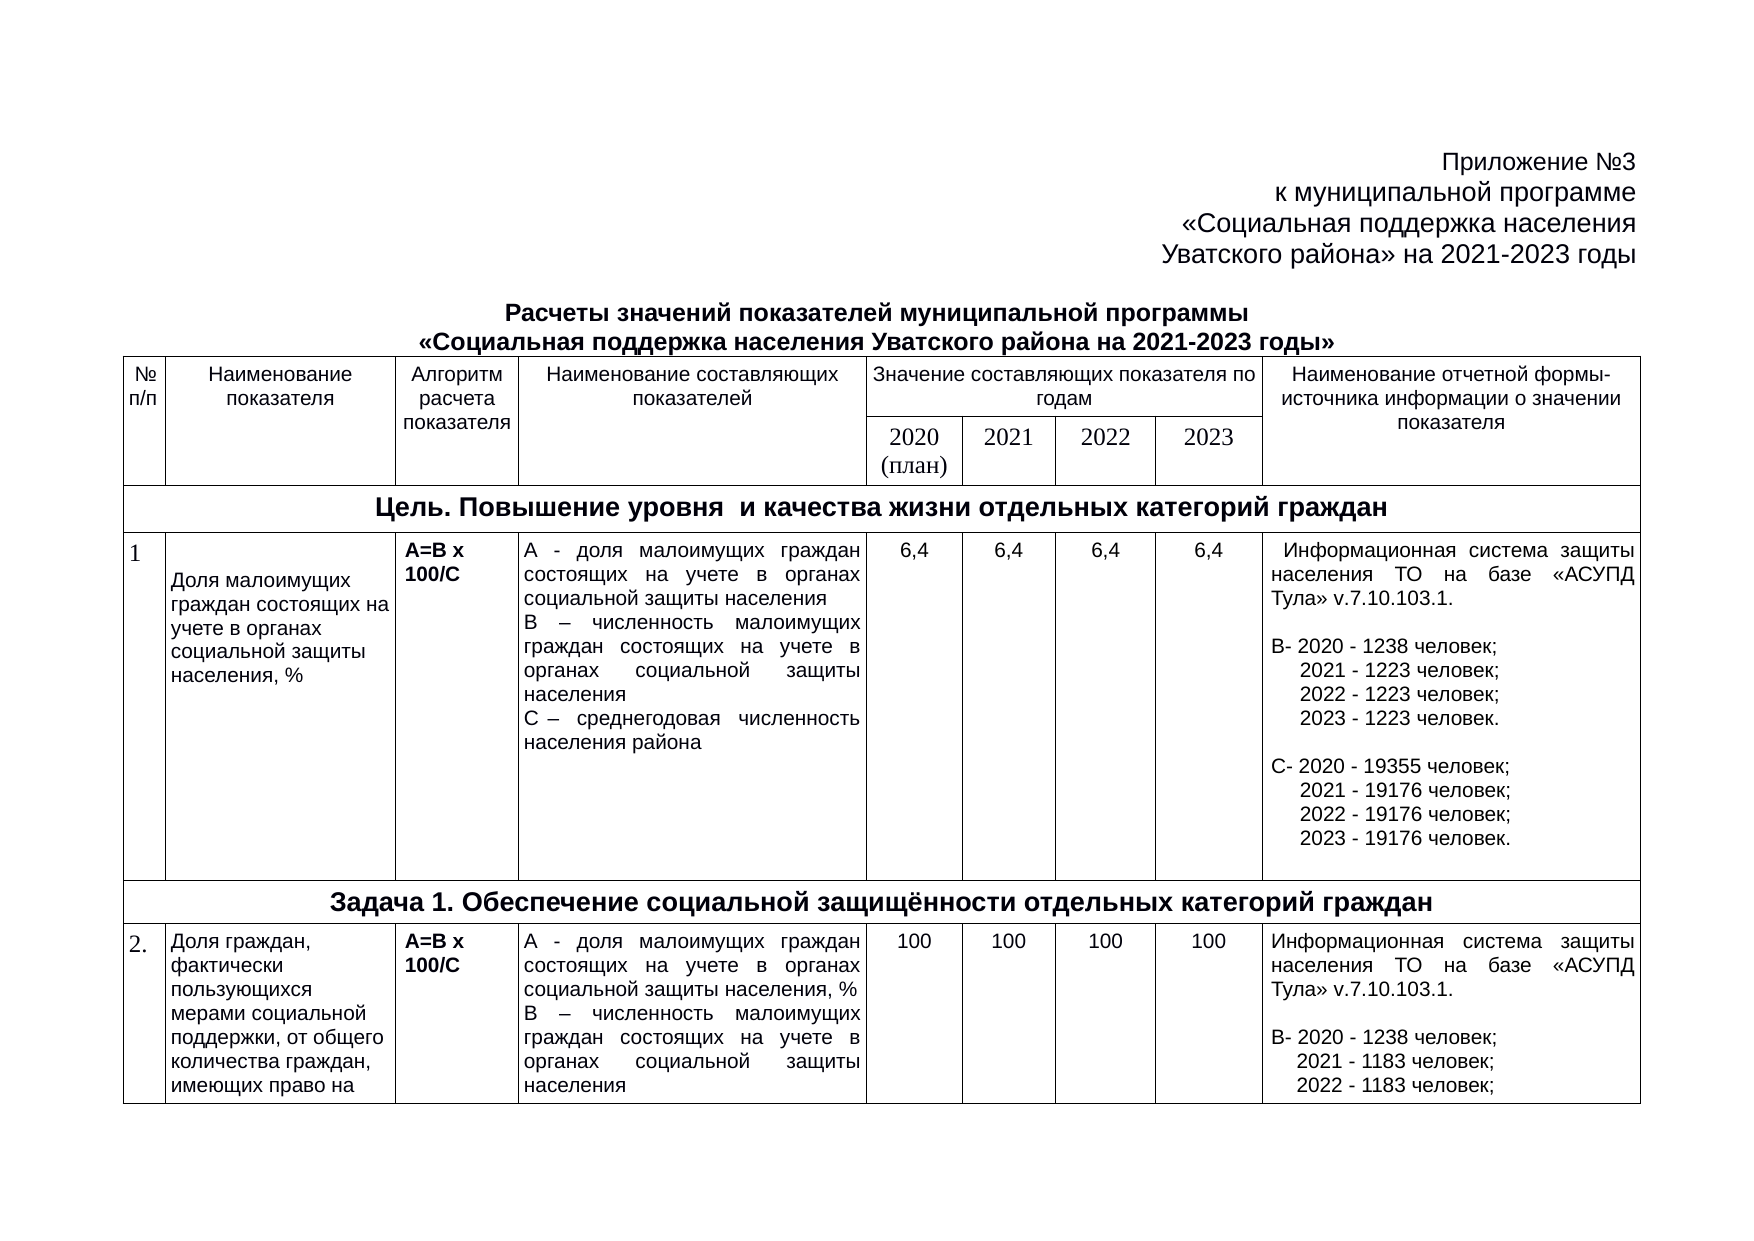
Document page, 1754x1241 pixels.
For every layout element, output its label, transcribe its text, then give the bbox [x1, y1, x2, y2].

table_cell Задача 1. Обеспечение социальной защищённости отдельных категорий граждан [124, 881, 1640, 923]
table_header Наименование показателя [166, 357, 395, 485]
table_cell 6,4 [867, 533, 962, 879]
table_cell Доля малоимущих граждан состоящих на учете в органах социальной защиты населения, % [166, 533, 395, 879]
table_cell Информационная система защиты населения ТО на базе «АСУПД Тула» v.7.10.103.1. В- 2020 - 1238 человек; 2021 - 1183 человек; 2022 - 1183 человек; [1263, 924, 1640, 1103]
table_header Наименование отчетной формы- источника информации о значении показателя [1263, 357, 1640, 485]
table_cell 2022 [1056, 417, 1155, 485]
table_cell 2023 [1156, 417, 1262, 485]
text Уватского района» на 2021-2023 годы [118, 238, 1636, 269]
text Расчеты значений показателей муниципальной программы [118, 298, 1636, 327]
table_cell 6,4 [1056, 533, 1155, 879]
table_cell Информационная система защиты населения ТО на базе «АСУПД Тула» v.7.10.103.1. В- 2020 - 1238 человек; 2021 - 1223 человек; 2022 - 1223 человек; 2023 - 1223 человек. С- 2020 - 19355 человек; 2021 - 19176 человек; 2022 - 19176 человек; 2023 - 19176 человек. [1263, 533, 1640, 879]
text Приложение №3 [118, 147, 1636, 176]
table_cell Цель. Повышение уровня и качества жизни отдельных категорий граждан [124, 486, 1640, 532]
table_cell 2. [124, 924, 165, 1103]
text к муниципальной программе [118, 176, 1636, 207]
table_cell 2020 (план) [867, 417, 962, 485]
table_cell Доля граждан, фактически пользующихся мерами социальной поддержки, от общего количества граждан, имеющих право на [166, 924, 395, 1103]
table_header № п/п [124, 357, 165, 485]
table_cell 6,4 [963, 533, 1055, 879]
text «Социальная поддержка населения Уватского района на 2021-2023 годы» [118, 327, 1636, 356]
table_cell 6,4 [1156, 533, 1262, 879]
table_cell 100 [963, 924, 1055, 1103]
table_cell 1 [124, 533, 165, 879]
table_cell 100 [867, 924, 962, 1103]
table_cell А - доля малоимущих граждан состоящих на учете в органах социальной защиты населения В – численность малоимущих граждан состоящих на учете в органах социальной защиты населения С – среднегодовая численность населения района [519, 533, 866, 879]
table_cell 100 [1056, 924, 1155, 1103]
table_cell 100 [1156, 924, 1262, 1103]
table_cell А=В х 100/С [396, 533, 518, 879]
text «Социальная поддержка населения [118, 207, 1636, 238]
table_header Значение составляющих показателя по годам [867, 357, 1262, 416]
table_cell А=В х 100/С [396, 924, 518, 1103]
table_header Наименование составляющих показателей [519, 357, 866, 485]
table_cell 2021 [963, 417, 1055, 485]
table_header Алгоритм расчета показателя [396, 357, 518, 485]
table_cell А - доля малоимущих граждан состоящих на учете в органах социальной защиты населения, % В – численность малоимущих граждан состоящих на учете в органах социальной защиты населения [519, 924, 866, 1103]
